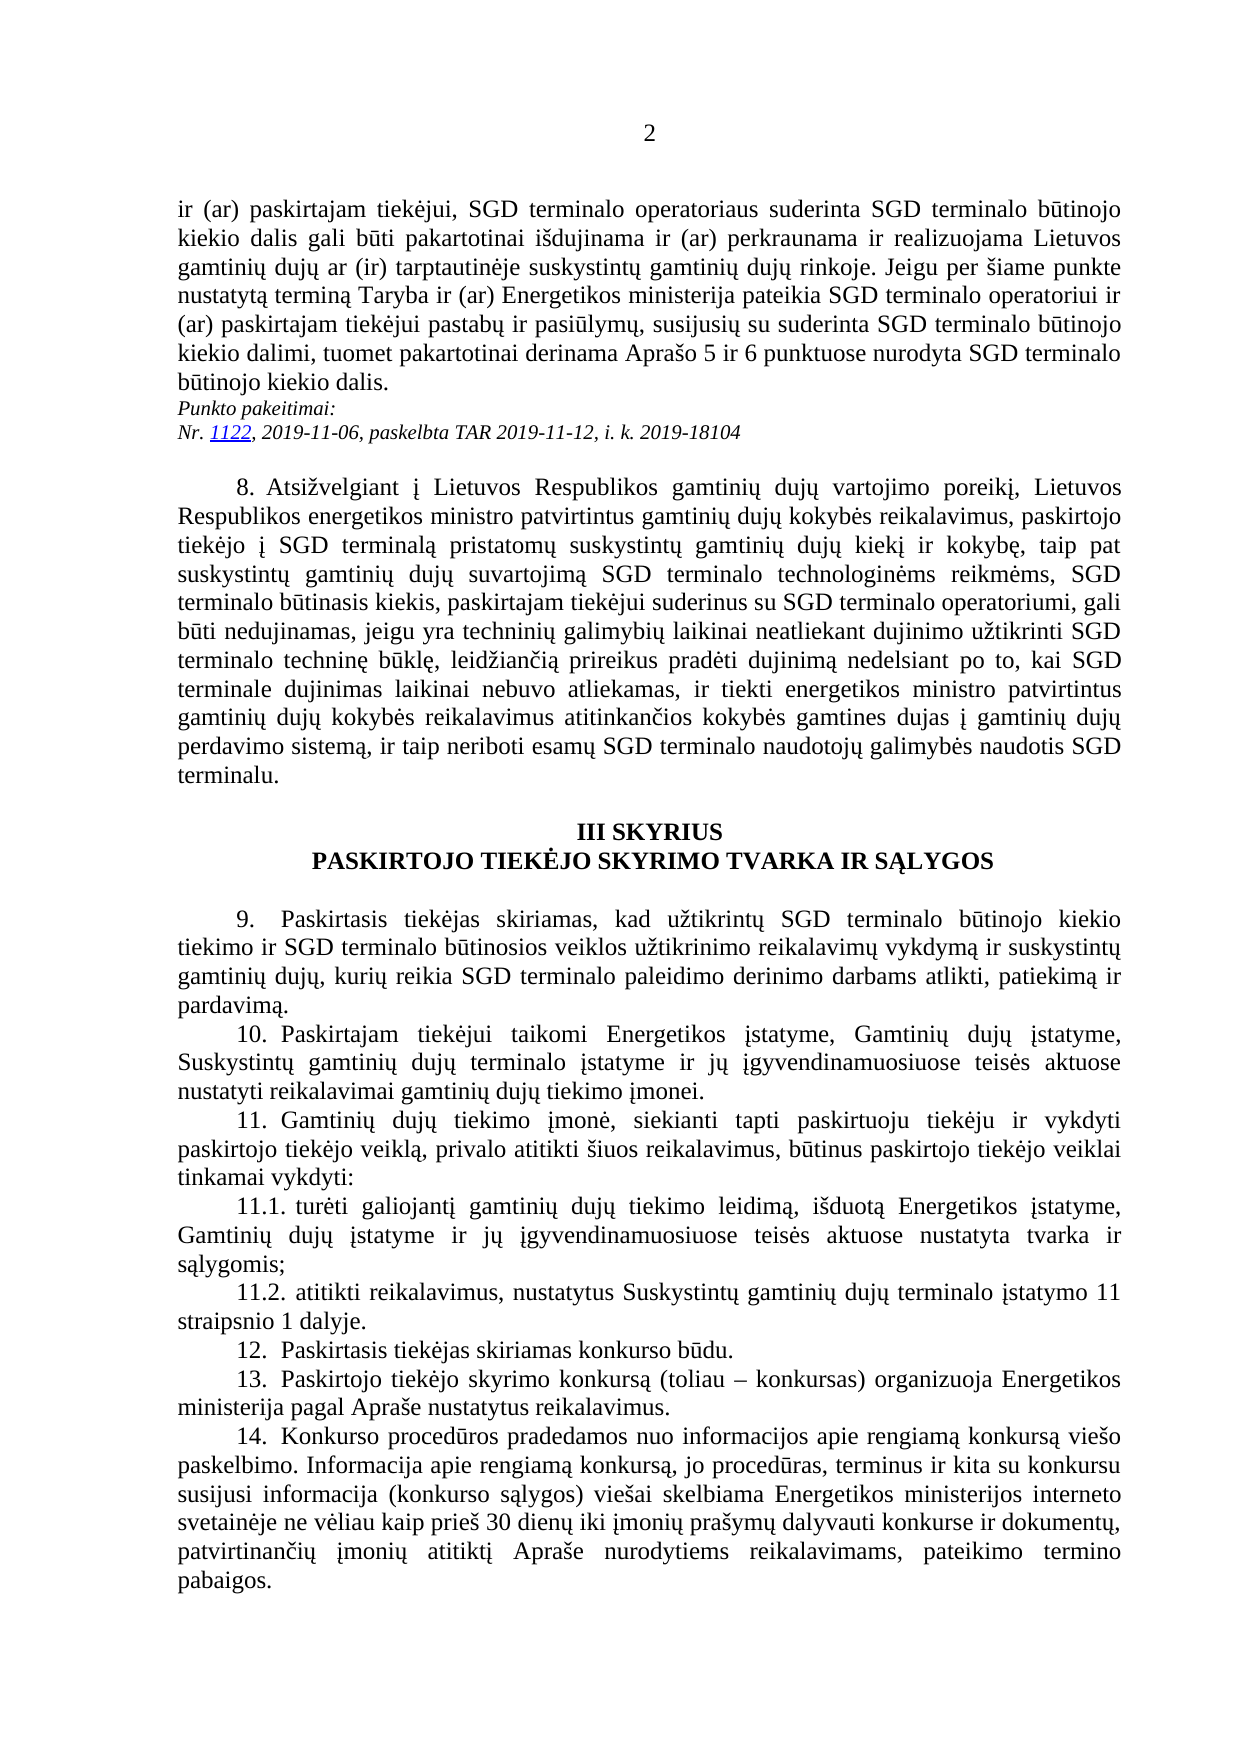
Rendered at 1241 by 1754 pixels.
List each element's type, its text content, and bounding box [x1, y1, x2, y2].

text ir (ar) paskirtajam tiekėjui, SGD terminalo operatoriaus suderinta SGD terminalo būtinojo kiekio dalis gali būti pakartotinai išdujinama ir (ar) perkraunama ir realizuojama Lietuvos gamtinių dujų ar (ir) tarptautinėje suskystintų gamtinių dujų rinkoje. Jeigu per šiame punkte nustatytą terminą Taryba ir (ar) Energetikos ministerija pateikia SGD terminalo operatoriui ir (ar) paskirtajam tiekėjui pastabų ir pasiūlymų, susijusių su suderinta SGD terminalo būtinojo kiekio dalimi, tuomet pakartotinai derinama Aprašo 5 ir 6 punktuose nurodyta SGD terminalo būtinojo kiekio dalis. [177, 194, 1122, 396]
text 9. Paskirtasis tiekėjas skiriamas, kad užtikrintų SGD terminalo būtinojo kiekio tiekimo ir SGD terminalo būtinosios veiklos užtikrinimo reikalavimų vykdymą ir suskystintų gamtinių dujų, kurių reikia SGD terminalo paleidimo derinimo darbams atlikti, patiekimą ir pardavimą. [177, 904, 1122, 1019]
text III SKYRIUS [177, 817, 1122, 846]
text 12. Paskirtasis tiekėjas skiriamas konkurso būdu. [177, 1335, 1122, 1364]
text PASKIRTOJO TIEKĖJO SKYRIMO TVARKA IR SĄLYGOS [177, 846, 1122, 875]
text 8. Atsižvelgiant į Lietuvos Respublikos gamtinių dujų vartojimo poreikį, Lietuvos Respublikos energetikos ministro patvirtintus gamtinių dujų kokybės reikalavimus, paskirtojo tiekėjo į SGD terminalą pristatomų suskystintų gamtinių dujų kiekį ir kokybę, taip pat suskystintų gamtinių dujų suvartojimą SGD terminalo technologinėms reikmėms, SGD terminalo būtinasis kiekis, paskirtajam tiekėjui suderinus su SGD terminalo operatoriumi, gali būti nedujinamas, jeigu yra techninių galimybių laikinai neatliekant dujinimo užtikrinti SGD terminalo techninę būklę, leidžiančią prireikus pradėti dujinimą nedelsiant po to, kai SGD terminale dujinimas laikinai nebuvo atliekamas, ir tiekti energetikos ministro patvirtintus gamtinių dujų kokybės reikalavimus atitinkančios kokybės gamtines dujas į gamtinių dujų perdavimo sistemą, ir taip neriboti esamų SGD terminalo naudotojų galimybės naudotis SGD terminalu. [177, 472, 1122, 789]
text Punkto pakeitimai: [177, 396, 1122, 419]
text 14. Konkurso procedūros pradedamos nuo informacijos apie rengiamą konkursą viešo paskelbimo. Informacija apie rengiamą konkursą, jo procedūras, terminus ir kita su konkursu susijusi informacija (konkurso sąlygos) viešai skelbiama Energetikos ministerijos interneto svetainėje ne vėliau kaip prieš 30 dienų iki įmonių prašymų dalyvauti konkurse ir dokumentų, patvirtinančių įmonių atitiktį Apraše nurodytiems reikalavimams, pateikimo termino pabaigos. [177, 1421, 1122, 1594]
text 11.1. turėti galiojantį gamtinių dujų tiekimo leidimą, išduotą Energetikos įstatyme, Gamtinių dujų įstatyme ir jų įgyvendinamuosiuose teisės aktuose nustatyta tvarka ir sąlygomis; [177, 1191, 1122, 1277]
text 13. Paskirtojo tiekėjo skyrimo konkursą (toliau – konkursas) organizuoja Energetikos ministerija pagal Apraše nustatytus reikalavimus. [177, 1364, 1122, 1421]
text 10. Paskirtajam tiekėjui taikomi Energetikos įstatyme, Gamtinių dujų įstatyme, Suskystintų gamtinių dujų terminalo įstatyme ir jų įgyvendinamuosiuose teisės aktuose nustatyti reikalavimai gamtinių dujų tiekimo įmonei. [177, 1019, 1122, 1105]
text 11. Gamtinių dujų tiekimo įmonė, siekianti tapti paskirtuoju tiekėju ir vykdyti paskirtojo tiekėjo veiklą, privalo atitikti šiuos reikalavimus, būtinus paskirtojo tiekėjo veiklai tinkamai vykdyti: [177, 1105, 1122, 1191]
text Nr. 1122, 2019-11-06, paskelbta TAR 2019-11-12, i. k. 2019-18104 [177, 419, 1122, 444]
text 11.2. atitikti reikalavimus, nustatytus Suskystintų gamtinių dujų terminalo įstatymo 11 straipsnio 1 dalyje. [177, 1277, 1122, 1335]
